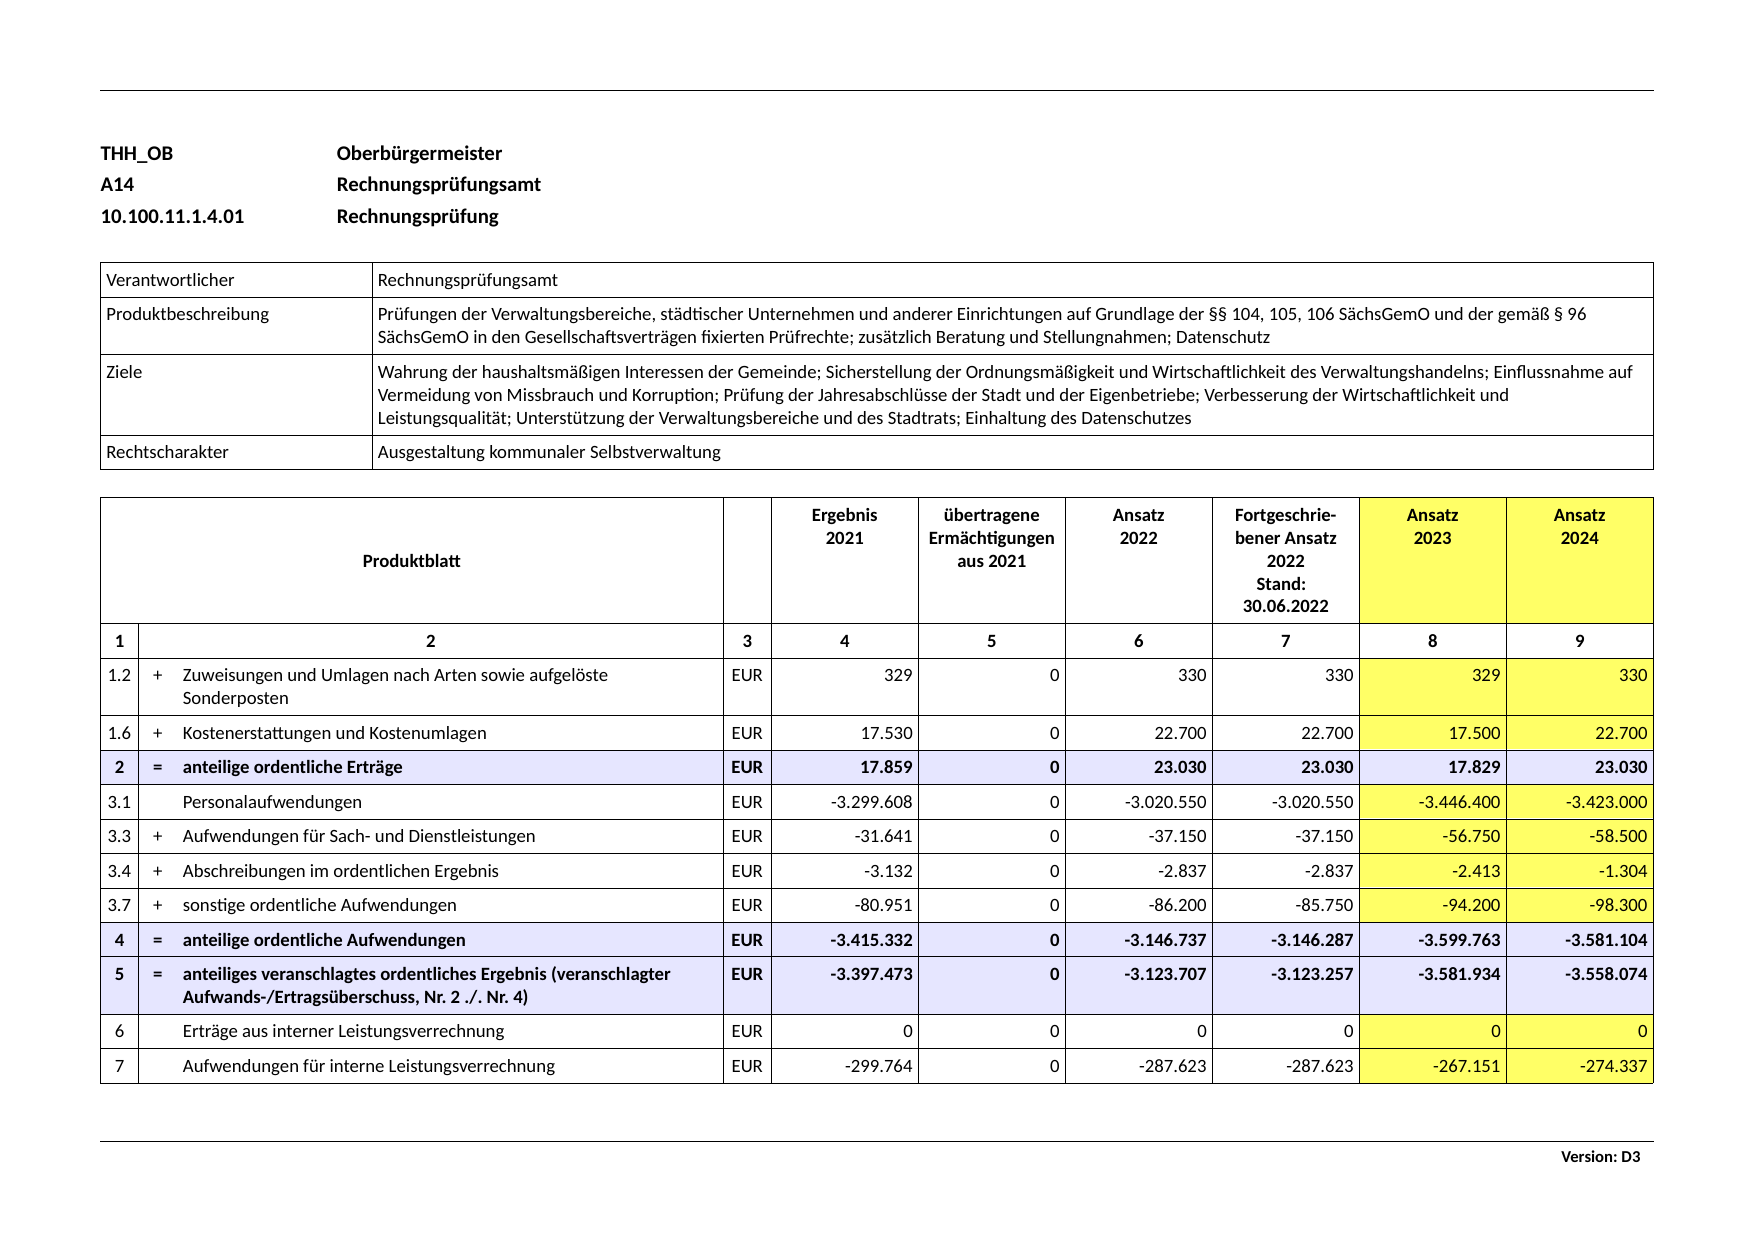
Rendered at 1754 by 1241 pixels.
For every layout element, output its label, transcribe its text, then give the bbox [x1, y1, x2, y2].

table_cell 0 [1213, 1015, 1359, 1048]
text THH_OB Oberbürgermeister [100, 140, 1653, 166]
table_cell EUR [724, 1049, 771, 1083]
table_cell Erträge aus interner Leistungsverrechnung [177, 1015, 723, 1048]
table_cell Ziele [101, 355, 372, 434]
table_cell 0 [1507, 1015, 1653, 1048]
table_cell + [139, 659, 177, 715]
table_cell 3.7 [101, 889, 138, 922]
table_cell = [139, 957, 177, 1014]
table_cell -86.200 [1066, 889, 1212, 922]
table_cell -58.500 [1507, 820, 1653, 853]
text A14 Rechnungsprüfungsamt [100, 172, 1653, 197]
table_cell 1.2 [101, 659, 138, 715]
table_header übertragene Ermächtigungen aus 2021 [919, 498, 1065, 623]
table_cell 17.829 [1360, 751, 1506, 784]
table_cell 330 [1507, 659, 1653, 715]
table_cell -94.200 [1360, 889, 1506, 922]
table_cell 3.3 [101, 820, 138, 853]
table_cell -98.300 [1507, 889, 1653, 922]
table_cell -3.581.934 [1360, 957, 1506, 1014]
table_cell Kostenerstattungen und Kostenumlagen [177, 716, 723, 749]
table_cell -287.623 [1213, 1049, 1359, 1083]
table_cell [139, 1049, 177, 1083]
table_cell 0 [919, 1049, 1065, 1083]
table_cell 4 [772, 624, 918, 658]
table_cell -3.397.473 [772, 957, 918, 1014]
table_cell [139, 785, 177, 818]
table_cell 0 [772, 1015, 918, 1048]
table_cell 7 [101, 1049, 138, 1083]
table_cell 330 [1213, 659, 1359, 715]
table_cell -3.146.737 [1066, 923, 1212, 956]
table_cell [139, 1015, 177, 1048]
table_cell + [139, 716, 177, 749]
table_cell 22.700 [1507, 716, 1653, 749]
table_cell Prüfungen der Verwaltungsbereiche, städtischer Unternehmen und anderer Einrichtungen auf Grundlage der §§ 104, 105, 106 SächsGemO und der gemäß § 96 SächsGemO in den Gesellschaftsverträgen fixierten Prüfrechte; zusätzlich Beratung und Stellungnahmen; Datenschutz [373, 298, 1653, 354]
table_cell -80.951 [772, 889, 918, 922]
table_cell 5 [101, 957, 138, 1014]
table_cell 5 [919, 624, 1065, 658]
table_cell Abschreibungen im ordentlichen Ergebnis [177, 854, 723, 887]
table_cell -3.581.104 [1507, 923, 1653, 956]
table_cell -2.837 [1213, 854, 1359, 887]
table_cell 0 [919, 716, 1065, 749]
table_cell -85.750 [1213, 889, 1359, 922]
table_cell 0 [919, 923, 1065, 956]
table_cell + [139, 889, 177, 922]
table_cell 2 [101, 751, 138, 784]
table_cell -37.150 [1213, 820, 1359, 853]
table_cell 2 [139, 624, 723, 658]
table_cell 8 [1360, 624, 1506, 658]
table_cell 330 [1066, 659, 1212, 715]
table_cell -3.415.332 [772, 923, 918, 956]
table_cell anteilige ordentliche Erträge [177, 751, 723, 784]
table_cell 329 [1360, 659, 1506, 715]
table_cell EUR [724, 957, 771, 1014]
table_cell anteiliges veranschlagtes ordentliches Ergebnis (veranschlagter Aufwands-/Ertragsüberschuss, Nr. 2 ./. Nr. 4) [177, 957, 723, 1014]
table_cell sonstige ordentliche Aufwendungen [177, 889, 723, 922]
table_cell 22.700 [1066, 716, 1212, 749]
table_header [724, 498, 771, 623]
table_cell 7 [1213, 624, 1359, 658]
table_cell 9 [1507, 624, 1653, 658]
table_cell 1.6 [101, 716, 138, 749]
table_cell -56.750 [1360, 820, 1506, 853]
table_cell -3.299.608 [772, 785, 918, 818]
table_cell Aufwendungen für Sach- und Dienstleistungen [177, 820, 723, 853]
table_header Ansatz 2022 [1066, 498, 1212, 623]
table_cell 3 [724, 624, 771, 658]
table_cell -299.764 [772, 1049, 918, 1083]
table_cell -3.446.400 [1360, 785, 1506, 818]
table_cell Rechtscharakter [101, 436, 372, 469]
table_cell EUR [724, 716, 771, 749]
table_header Rechnungsprüfungsamt [373, 263, 1653, 297]
table_cell EUR [724, 854, 771, 887]
table_cell 329 [772, 659, 918, 715]
table_cell Zuweisungen und Umlagen nach Arten sowie aufgelöste Sonderposten [177, 659, 723, 715]
table_cell -3.146.287 [1213, 923, 1359, 956]
table_cell EUR [724, 1015, 771, 1048]
table_cell -267.151 [1360, 1049, 1506, 1083]
table_cell EUR [724, 659, 771, 715]
table_cell 23.030 [1213, 751, 1359, 784]
table_cell 3.4 [101, 854, 138, 887]
table_cell 23.030 [1066, 751, 1212, 784]
table_cell 0 [919, 659, 1065, 715]
table_cell 17.530 [772, 716, 918, 749]
table_cell 0 [1066, 1015, 1212, 1048]
table_cell -3.123.257 [1213, 957, 1359, 1014]
table_cell EUR [724, 785, 771, 818]
table_cell Aufwendungen für interne Leistungsverrechnung [177, 1049, 723, 1083]
table_cell Produktbeschreibung [101, 298, 372, 354]
table_cell 0 [919, 957, 1065, 1014]
table_cell 6 [101, 1015, 138, 1048]
table_cell 1 [101, 624, 138, 658]
table_cell 0 [919, 1015, 1065, 1048]
table_cell 17.500 [1360, 716, 1506, 749]
table_cell Ausgestaltung kommunaler Selbstverwaltung [373, 436, 1653, 469]
table_cell 22.700 [1213, 716, 1359, 749]
table_cell 0 [919, 854, 1065, 887]
table_cell Personalaufwendungen [177, 785, 723, 818]
table_cell -1.304 [1507, 854, 1653, 887]
table_cell -3.423.000 [1507, 785, 1653, 818]
table_cell -3.123.707 [1066, 957, 1212, 1014]
table_cell EUR [724, 820, 771, 853]
table_cell EUR [724, 751, 771, 784]
table_cell -287.623 [1066, 1049, 1212, 1083]
table_cell 17.859 [772, 751, 918, 784]
table_header Ansatz 2023 [1360, 498, 1506, 623]
table_cell -3.020.550 [1213, 785, 1359, 818]
table_cell anteilige ordentliche Aufwendungen [177, 923, 723, 956]
table_cell EUR [724, 889, 771, 922]
table_cell 0 [919, 785, 1065, 818]
table_cell = [139, 923, 177, 956]
table_cell 0 [919, 820, 1065, 853]
table_cell 0 [1360, 1015, 1506, 1048]
table_cell -37.150 [1066, 820, 1212, 853]
table_header Ansatz 2024 [1507, 498, 1653, 623]
table_cell 23.030 [1507, 751, 1653, 784]
table_cell -3.599.763 [1360, 923, 1506, 956]
table_cell -3.020.550 [1066, 785, 1212, 818]
table_cell -31.641 [772, 820, 918, 853]
table_cell 0 [919, 751, 1065, 784]
table_header Fortgeschrie-bener Ansatz 2022 Stand: 30.06.2022 [1213, 498, 1359, 623]
table_cell -3.558.074 [1507, 957, 1653, 1014]
table_header Ergebnis 2021 [772, 498, 918, 623]
table_cell Wahrung der haushaltsmäßigen Interessen der Gemeinde; Sicherstellung der Ordnungsmäßigkeit und Wirtschaftlichkeit des Verwaltungshandelns; Einflussnahme auf Vermeidung von Missbrauch und Korruption; Prüfung der Jahresabschlüsse der Stadt und der Eigenbetriebe; Verbesserung der Wirtschaftlichkeit und Leistungsqualität; Unterstützung der Verwaltungsbereiche und des Stadtrats; Einhaltung des Datenschutzes [373, 355, 1653, 434]
table_header Produktblatt [101, 498, 723, 623]
table_cell -2.837 [1066, 854, 1212, 887]
text 10.100.11.1.4.01 Rechnungsprüfung [100, 203, 1653, 228]
table_cell 4 [101, 923, 138, 956]
table_cell -274.337 [1507, 1049, 1653, 1083]
table_cell + [139, 854, 177, 887]
table_cell = [139, 751, 177, 784]
table_cell + [139, 820, 177, 853]
table_cell 3.1 [101, 785, 138, 818]
table_cell -3.132 [772, 854, 918, 887]
table_cell 6 [1066, 624, 1212, 658]
table_cell EUR [724, 923, 771, 956]
table_cell 0 [919, 889, 1065, 922]
table_header Verantwortlicher [101, 263, 372, 297]
table_cell -2.413 [1360, 854, 1506, 887]
